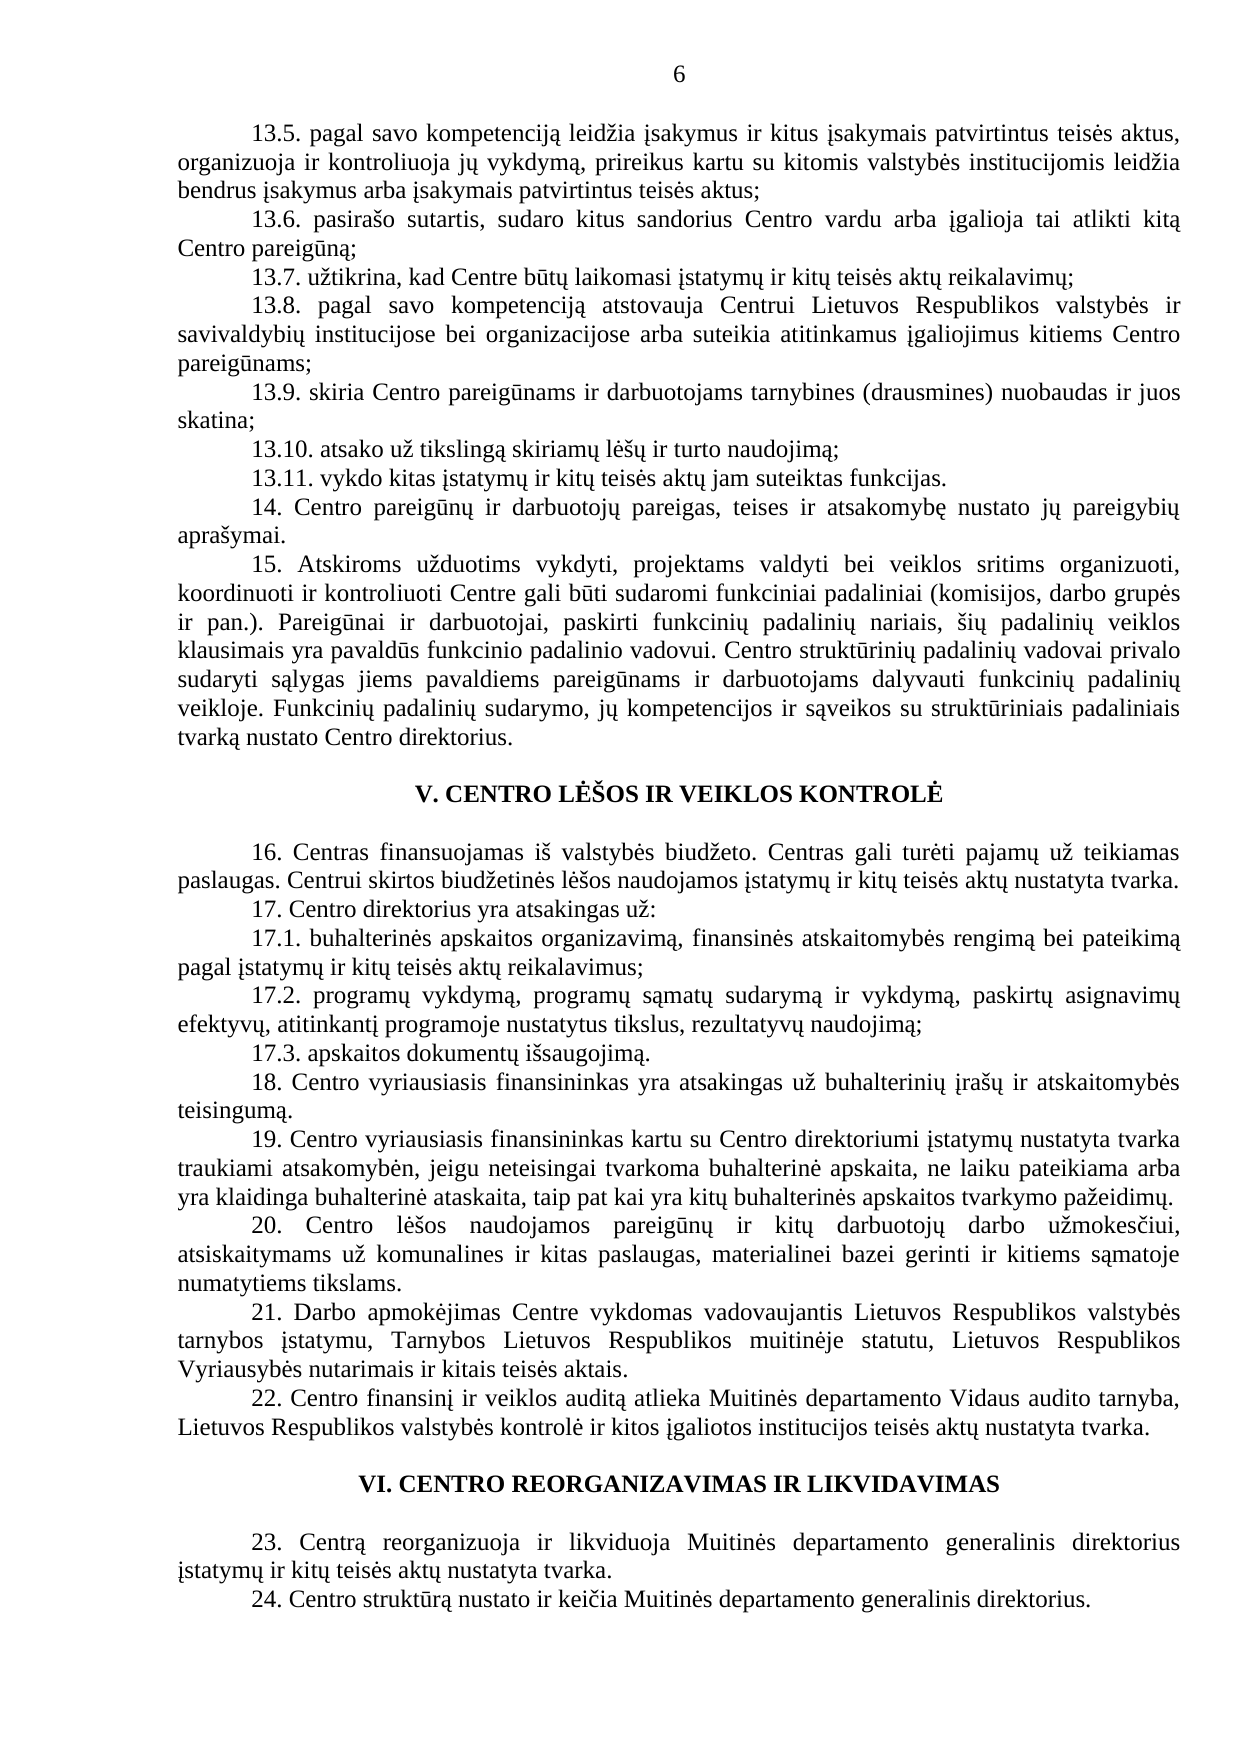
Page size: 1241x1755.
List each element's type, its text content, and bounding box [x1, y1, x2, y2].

text 17. Centro direktorius yra atsakingas už: [177, 894, 1181, 923]
text 13.7. užtikrina, kad Centre būtų laikomasi įstatymų ir kitų teisės aktų reikalavimų; [177, 262, 1181, 291]
text 16. Centras finansuojamas iš valstybės biudžeto. Centras gali turėti pajamų už teikiamas paslaugas. Centrui skirtos biudžetinės lėšos naudojamos įstatymų ir kitų teisės aktų nustatyta tvarka. [177, 837, 1181, 894]
text 21. Darbo apmokėjimas Centre vykdomas vadovaujantis Lietuvos Respublikos valstybės tarnybos įstatymu, Tarnybos Lietuvos Respublikos muitinėje statutu, Lietuvos Respublikos Vyriausybės nutarimais ir kitais teisės aktais. [177, 1297, 1181, 1383]
text 24. Centro struktūrą nustato ir keičia Muitinės departamento generalinis direktorius. [177, 1584, 1181, 1613]
text 17.1. buhalterinės apskaitos organizavimą, finansinės atskaitomybės rengimą bei pateikimą pagal įstatymų ir kitų teisės aktų reikalavimus; [177, 923, 1181, 981]
text 13.10. atsako už tikslingą skiriamų lėšų ir turto naudojimą; [177, 434, 1181, 463]
text 23. Centrą reorganizuoja ir likviduoja Muitinės departamento generalinis direktorius įstatymų ir kitų teisės aktų nustatyta tvarka. [177, 1527, 1181, 1584]
text 17.2. programų vykdymą, programų sąmatų sudarymą ir vykdymą, paskirtų asignavimų efektyvų, atitinkantį programoje nustatytus tikslus, rezultatyvų naudojimą; [177, 981, 1181, 1038]
text 13.9. skiria Centro pareigūnams ir darbuotojams tarnybines (drausmines) nuobaudas ir juos skatina; [177, 377, 1181, 434]
text 13.6. pasirašo sutartis, sudaro kitus sandorius Centro vardu arba įgalioja tai atlikti kitą Centro pareigūną; [177, 204, 1181, 262]
text 20. Centro lėšos naudojamos pareigūnų ir kitų darbuotojų darbo užmokesčiui, atsiskaitymams už komunalines ir kitas paslaugas, materialinei bazei gerinti ir kitiems sąmatoje numatytiems tikslams. [177, 1211, 1181, 1297]
text 19. Centro vyriausiasis finansininkas kartu su Centro direktoriumi įstatymų nustatyta tvarka traukiami atsakomybėn, jeigu neteisingai tvarkoma buhalterinė apskaita, ne laiku pateikiama arba yra klaidinga buhalterinė ataskaita, taip pat kai yra kitų buhalterinės apskaitos tvarkymo pažeidimų. [177, 1124, 1181, 1211]
text 18. Centro vyriausiasis finansininkas yra atsakingas už buhalterinių įrašų ir atskaitomybės teisingumą. [177, 1067, 1181, 1124]
text 13.8. pagal savo kompetenciją atstovauja Centrui Lietuvos Respublikos valstybės ir savivaldybių institucijose bei organizacijose arba suteikia atitinkamus įgaliojimus kitiems Centro pareigūnams; [177, 291, 1181, 377]
text 15. Atskiroms užduotims vykdyti, projektams valdyti bei veiklos sritims organizuoti, koordinuoti ir kontroliuoti Centre gali būti sudaromi funkciniai padaliniai (komisijos, darbo grupės ir pan.). Pareigūnai ir darbuotojai, paskirti funkcinių padalinių nariais, šių padalinių veiklos klausimais yra pavaldūs funkcinio padalinio vadovui. Centro struktūrinių padalinių vadovai privalo sudaryti sąlygas jiems pavaldiems pareigūnams ir darbuotojams dalyvauti funkcinių padalinių veikloje. Funkcinių padalinių sudarymo, jų kompetencijos ir sąveikos su struktūriniais padaliniais tvarką nustato Centro direktorius. [177, 549, 1181, 751]
text 22. Centro finansinį ir veiklos auditą atlieka Muitinės departamento Vidaus audito tarnyba, Lietuvos Respublikos valstybės kontrolė ir kitos įgaliotos institucijos teisės aktų nustatyta tvarka. [177, 1383, 1181, 1441]
text 13.11. vykdo kitas įstatymų ir kitų teisės aktų jam suteiktas funkcijas. [177, 463, 1181, 492]
text VI. CENTRO REORGANIZAVIMAS IR LIKVIDAVIMAS [177, 1469, 1181, 1498]
text V. CENTRO LĖŠOS IR VEIKLOS KONTROLĖ [177, 779, 1181, 808]
text 13.5. pagal savo kompetenciją leidžia įsakymus ir kitus įsakymais patvirtintus teisės aktus, organizuoja ir kontroliuoja jų vykdymą, prireikus kartu su kitomis valstybės institucijomis leidžia bendrus įsakymus arba įsakymais patvirtintus teisės aktus; [177, 118, 1181, 204]
text 14. Centro pareigūnų ir darbuotojų pareigas, teises ir atsakomybę nustato jų pareigybių aprašymai. [177, 492, 1181, 549]
text 17.3. apskaitos dokumentų išsaugojimą. [177, 1038, 1181, 1067]
